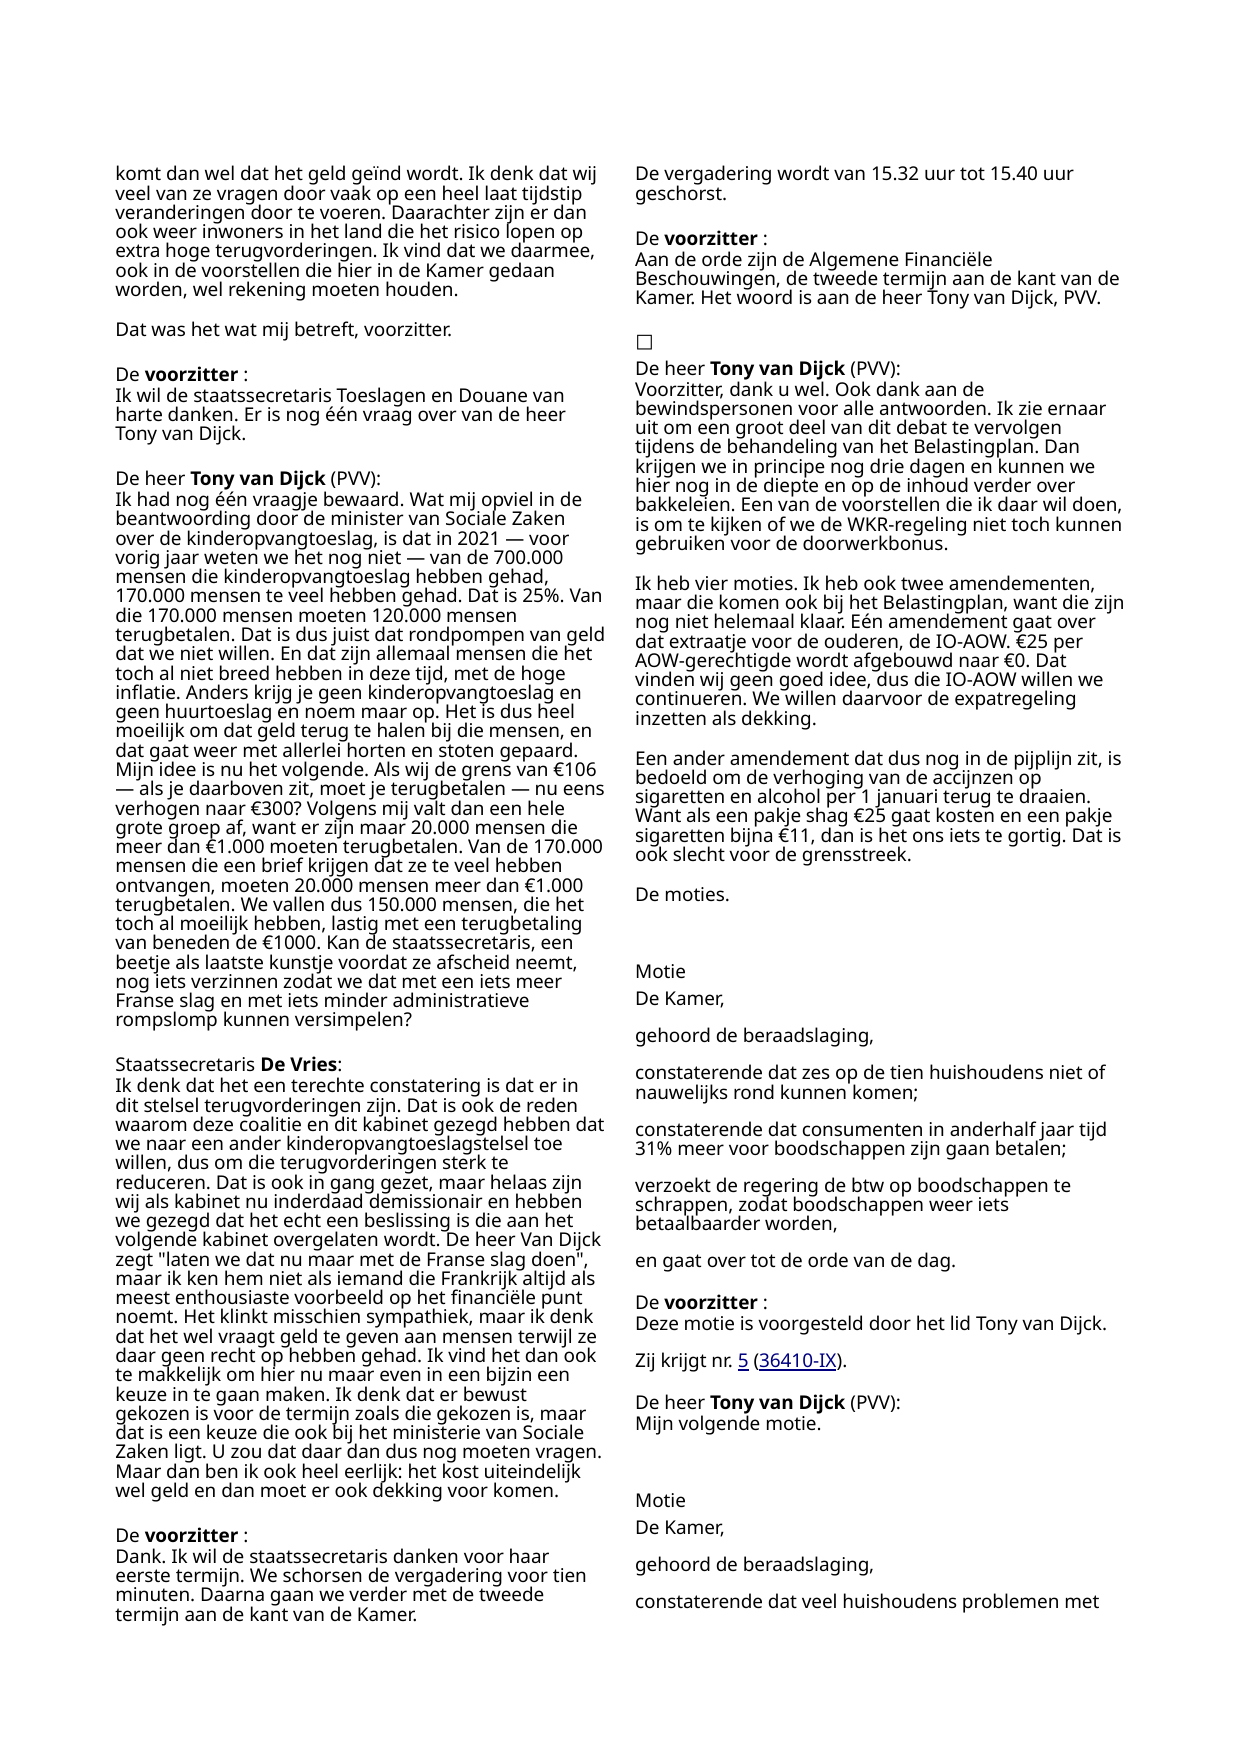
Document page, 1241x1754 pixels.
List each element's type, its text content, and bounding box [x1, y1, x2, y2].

text gehoord de beraadslaging, [635, 1027, 1125, 1047]
text De voorzitter : [115, 361, 605, 387]
text Motie [635, 959, 1125, 984]
text De heer Tony van Dijck (PVV): [635, 1389, 1125, 1415]
text en gaat over tot de orde van de dag. [635, 1252, 1125, 1272]
text De heer Tony van Dijck (PVV): [635, 355, 1125, 381]
text De Kamer, [635, 1519, 1125, 1538]
text De voorzitter : [115, 1522, 605, 1548]
text De voorzitter : [635, 1289, 1125, 1315]
text gehoord de beraadslaging, [635, 1556, 1125, 1576]
text De heer Tony van Dijck (PVV): [115, 465, 605, 491]
text Dat was het wat mij betreft, voorzitter. [115, 321, 605, 340]
text Een ander amendement dat dus nog in de pijplijn zit, is bedoeld om de verhoging van de accijnzen op sigaretten en alcohol per 1 januari terug te draaien. Want als een pakje shag €25 gaat kosten en een pakje sigaretten bijna €11, dan is het ons iets te gortig. Dat is ook slecht voor de grensstreek. [635, 750, 1125, 865]
text constaterende dat veel huishoudens problemen met [635, 1593, 1125, 1612]
text Aan de orde zijn de Algemene Financiële Beschouwingen, de tweede termijn aan de kant van de Kamer. Het woord is aan de heer Tony van Dijck, PVV. [635, 251, 1125, 308]
text De moties. [635, 886, 1125, 905]
text Dank. Ik wil de staatssecretaris danken voor haar eerste termijn. We schorsen de vergadering voor tien minuten. Daarna gaan we verder met de tweede termijn aan de kant van de Kamer. [115, 1548, 605, 1625]
text Ik wil de staatssecretaris Toeslagen en Douane van harte danken. Er is nog één vraag over van de heer Tony van Dijck. [115, 387, 605, 444]
text Ik heb vier moties. Ik heb ook twee amendementen, maar die komen ook bij het Belastingplan, want die zijn nog niet helemaal klaar. Eén amendement gaat over dat extraatje voor de ouderen, de IO-AOW. €25 per AOW-gerechtigde wordt afgebouwd naar €0. Dat vinden wij geen goed idee, dus die IO-AOW willen we continueren. We willen daarvoor de expatregeling inzetten als dekking. [635, 575, 1125, 729]
text Zij krijgt nr. 5 (36410-IX). [635, 1352, 1125, 1371]
text De voorzitter : [635, 225, 1125, 251]
text Deze motie is voorgesteld door het lid Tony van Dijck. [635, 1315, 1125, 1334]
text constaterende dat consumenten in anderhalf jaar tijd 31% meer voor boodschappen zijn gaan betalen; [635, 1121, 1125, 1159]
text Staatssecretaris De Vries: [115, 1052, 605, 1077]
text komt dan wel dat het geld geïnd wordt. Ik denk dat wij veel van ze vragen door vaak op een heel laat tijdstip veranderingen door te voeren. Daarachter zijn er dan ook weer inwoners in het land die het risico lopen op extra hoge terugvorderingen. Ik vind dat we daarmee, ook in de voorstellen die hier in de Kamer gedaan worden, wel rekening moeten houden. [115, 165, 605, 300]
text Voorzitter, dank u wel. Ook dank aan de bewindspersonen voor alle antwoorden. Ik zie ernaar uit om een groot deel van dit debat te vervolgen tijdens de behandeling van het Belastingplan. Dan krijgen we in principe nog drie dagen en kunnen we hier nog in de diepte en op de inhoud verder over bakkeleien. Een van de voorstellen die ik daar wil doen, is om te kijken of we de WKR-regeling niet toch kunnen gebruiken voor de doorwerkbonus. [635, 381, 1125, 554]
text verzoekt de regering de btw op boodschappen te schrappen, zodat boodschappen weer iets betaalbaarder worden, [635, 1177, 1125, 1235]
text Motie [635, 1488, 1125, 1513]
text Ik had nog één vraagje bewaard. Wat mij opviel in de beantwoording door de minister van Sociale Zaken over de kinderopvangtoeslag, is dat in 2021 — voor vorig jaar weten we het nog niet — van de 700.000 mensen die kinderopvangtoeslag hebben gehad, 170.000 mensen te veel hebben gehad. Dat is 25%. Van die 170.000 mensen moeten 120.000 mensen terugbetalen. Dat is dus juist dat rondpompen van geld dat we niet willen. En dat zijn allemaal mensen die het toch al niet breed hebben in deze tijd, met de hoge inflatie. Anders krijg je geen kinderopvangtoeslag en geen huurtoeslag en noem maar op. Het is dus heel moeilijk om dat geld terug te halen bij die mensen, en dat gaat weer met allerlei horten en stoten gepaard. Mijn idee is nu het volgende. Als wij de grens van €106 — als je daarboven zit, moet je terugbetalen — nu eens verhogen naar €300? Volgens mij valt dan een hele grote groep af, want er zijn maar 20.000 mensen die meer dan €1.000 moeten terugbetalen. Van de 170.000 mensen die een brief krijgen dat ze te veel hebben ontvangen, moeten 20.000 mensen meer dan €1.000 terugbetalen. We vallen dus 150.000 mensen, die het toch al moeilijk hebben, lastig met een terugbetaling van beneden de €1000. Kan de staatssecretaris, een beetje als laatste kunstje voordat ze afscheid neemt, nog iets verzinnen zodat we dat met een iets meer Franse slag en met iets minder administratieve rompslomp kunnen versimpelen? [115, 491, 605, 1031]
text constaterende dat zes op de tien huishoudens niet of nauwelijks rond kunnen komen; [635, 1064, 1125, 1103]
text De vergadering wordt van 15.32 uur tot 15.40 uur geschorst. [635, 165, 1125, 204]
text De Kamer, [635, 990, 1125, 1010]
text ⬜ [635, 329, 1125, 355]
text Mijn volgende motie. [635, 1415, 1125, 1434]
text Ik denk dat het een terechte constatering is dat er in dit stelsel terugvorderingen zijn. Dat is ook de reden waarom deze coalitie en dit kabinet gezegd hebben dat we naar een ander kinderopvangtoeslagstelsel toe willen, dus om die terugvorderingen sterk te reduceren. Dat is ook in gang gezet, maar helaas zijn wij als kabinet nu inderdaad demissionair en hebben we gezegd dat het echt een beslissing is die aan het volgende kabinet overgelaten wordt. De heer Van Dijck zegt "laten we dat nu maar met de Franse slag doen", maar ik ken hem niet als iemand die Frankrijk altijd als meest enthousiaste voorbeeld op het financiële punt noemt. Het klinkt misschien sympathiek, maar ik denk dat het wel vraagt geld te geven aan mensen terwijl ze daar geen recht op hebben gehad. Ik vind het dan ook te makkelijk om hier nu maar even in een bijzin een keuze in te gaan maken. Ik denk dat er bewust gekozen is voor de termijn zoals die gekozen is, maar dat is een keuze die ook bij het ministerie van Sociale Zaken ligt. U zou dat daar dan dus nog moeten vragen. Maar dan ben ik ook heel eerlijk: het kost uiteindelijk wel geld en dan moet er ook dekking voor komen. [115, 1077, 605, 1501]
